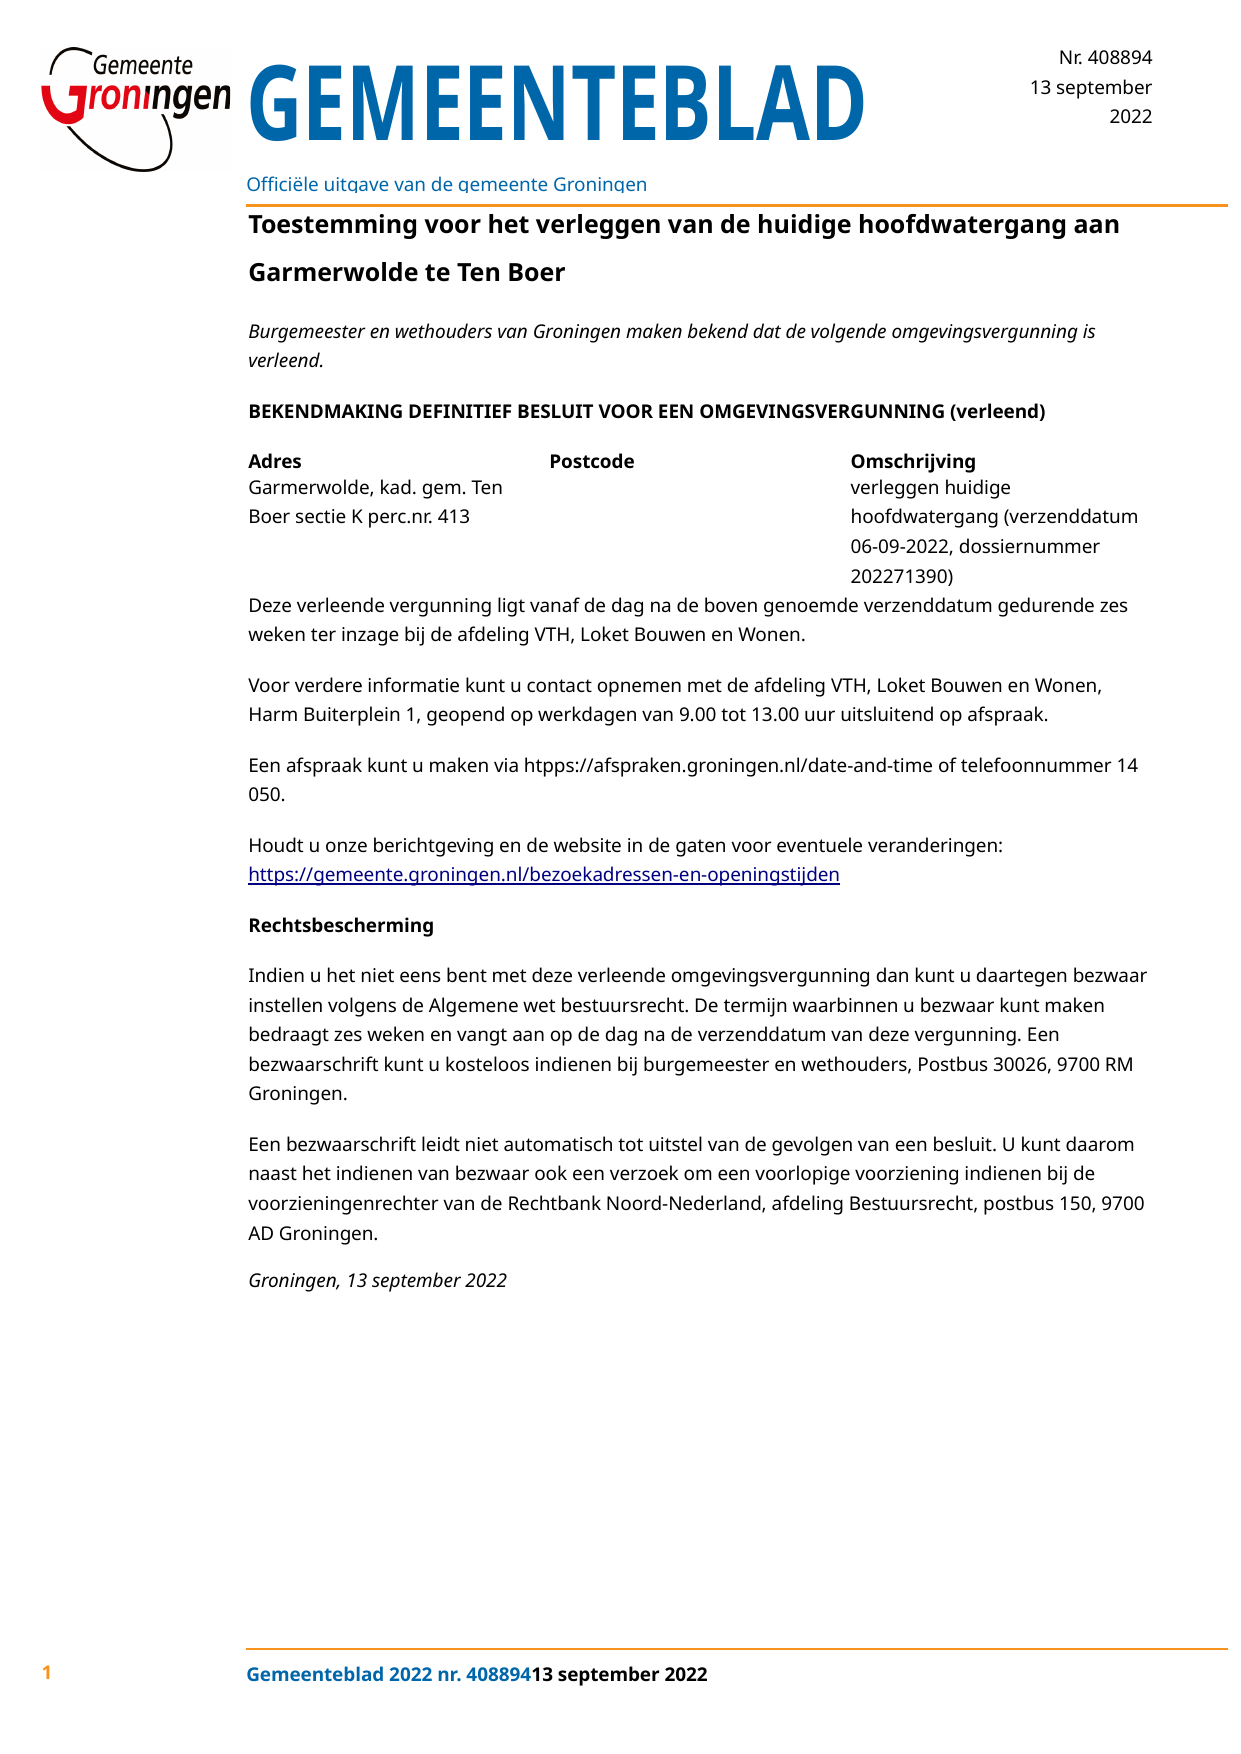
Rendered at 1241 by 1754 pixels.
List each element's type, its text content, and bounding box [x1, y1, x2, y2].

table_cell [549, 474, 850, 589]
table_header Omschrijving [850, 449, 1152, 474]
text Groningen, 13 september 2022 [248, 1268, 1152, 1293]
text Indien u het niet eens bent met deze verleende omgevingsvergunning dan kunt u daartegen bezwaar instellen volgens de Algemene wet bestuursrecht. De termijn waarbinnen u bezwaar kunt maken bedraagt zes weken en vangt aan op de dag na de verzenddatum van deze vergunning. Een bezwaarschrift kunt u kosteloos indienen bij burgemeester en wethouders, Postbus 30026, 9700 RM Groningen. [248, 962, 1152, 1106]
text Rechtsbescherming [248, 912, 1152, 938]
text Voor verdere informatie kunt u contact opnemen met de afdeling VTH, Loket Bouwen en Wonen, Harm Buiterplein 1, geopend op werkdagen van 9.00 tot 13.00 uur uitsluitend op afspraak. [248, 672, 1152, 727]
table_header Postcode [549, 449, 850, 474]
text Houdt u onze berichtgeving en de website in de gaten voor eventuele veranderingen: https://gemeente.groningen.nl/bezoekadressen-en-openingstijden [248, 832, 1152, 887]
text Een afspraak kunt u maken via htpps://afspraken.groningen.nl/date-and-time of telefoonnummer 14 050. [248, 752, 1152, 807]
text Burgemeester en wethouders van Groningen maken bekend dat de volgende omgevingsvergunning is verleend. [248, 318, 1152, 373]
text Deze verleende vergunning ligt vanaf de dag na de boven genoemde verzenddatum gedurende zes weken ter inzage bij de afdeling VTH, Loket Bouwen en Wonen. [248, 592, 1152, 647]
table_cell Garmerwolde, kad. gem. Ten Boer sectie K perc.nr. 413 [248, 474, 549, 589]
text Een bezwaarschrift leidt niet automatisch tot uitstel van de gevolgen van een besluit. U kunt daarom naast het indienen van bezwaar ook een verzoek om een voorlopige voorziening indienen bij de voorzieningenrechter van de Rechtbank Noord-Nederland, afdeling Bestuursrecht, postbus 150, 9700 AD Groningen. [248, 1131, 1152, 1246]
text BEKENDMAKING DEFINITIEF BESLUIT VOOR EEN OMGEVINGSVERGUNNING (verleend) [248, 398, 1152, 424]
table_cell verleggen huidige hoofdwatergang (verzenddatum 06-09-2022, dossiernummer 202271390) [850, 474, 1152, 589]
table_header Adres [248, 449, 549, 474]
picture [41, 47, 231, 172]
text Toestemming voor het verleggen van de huidige hoofdwatergang aan Garmerwolde te Ten Boer [248, 207, 1152, 288]
